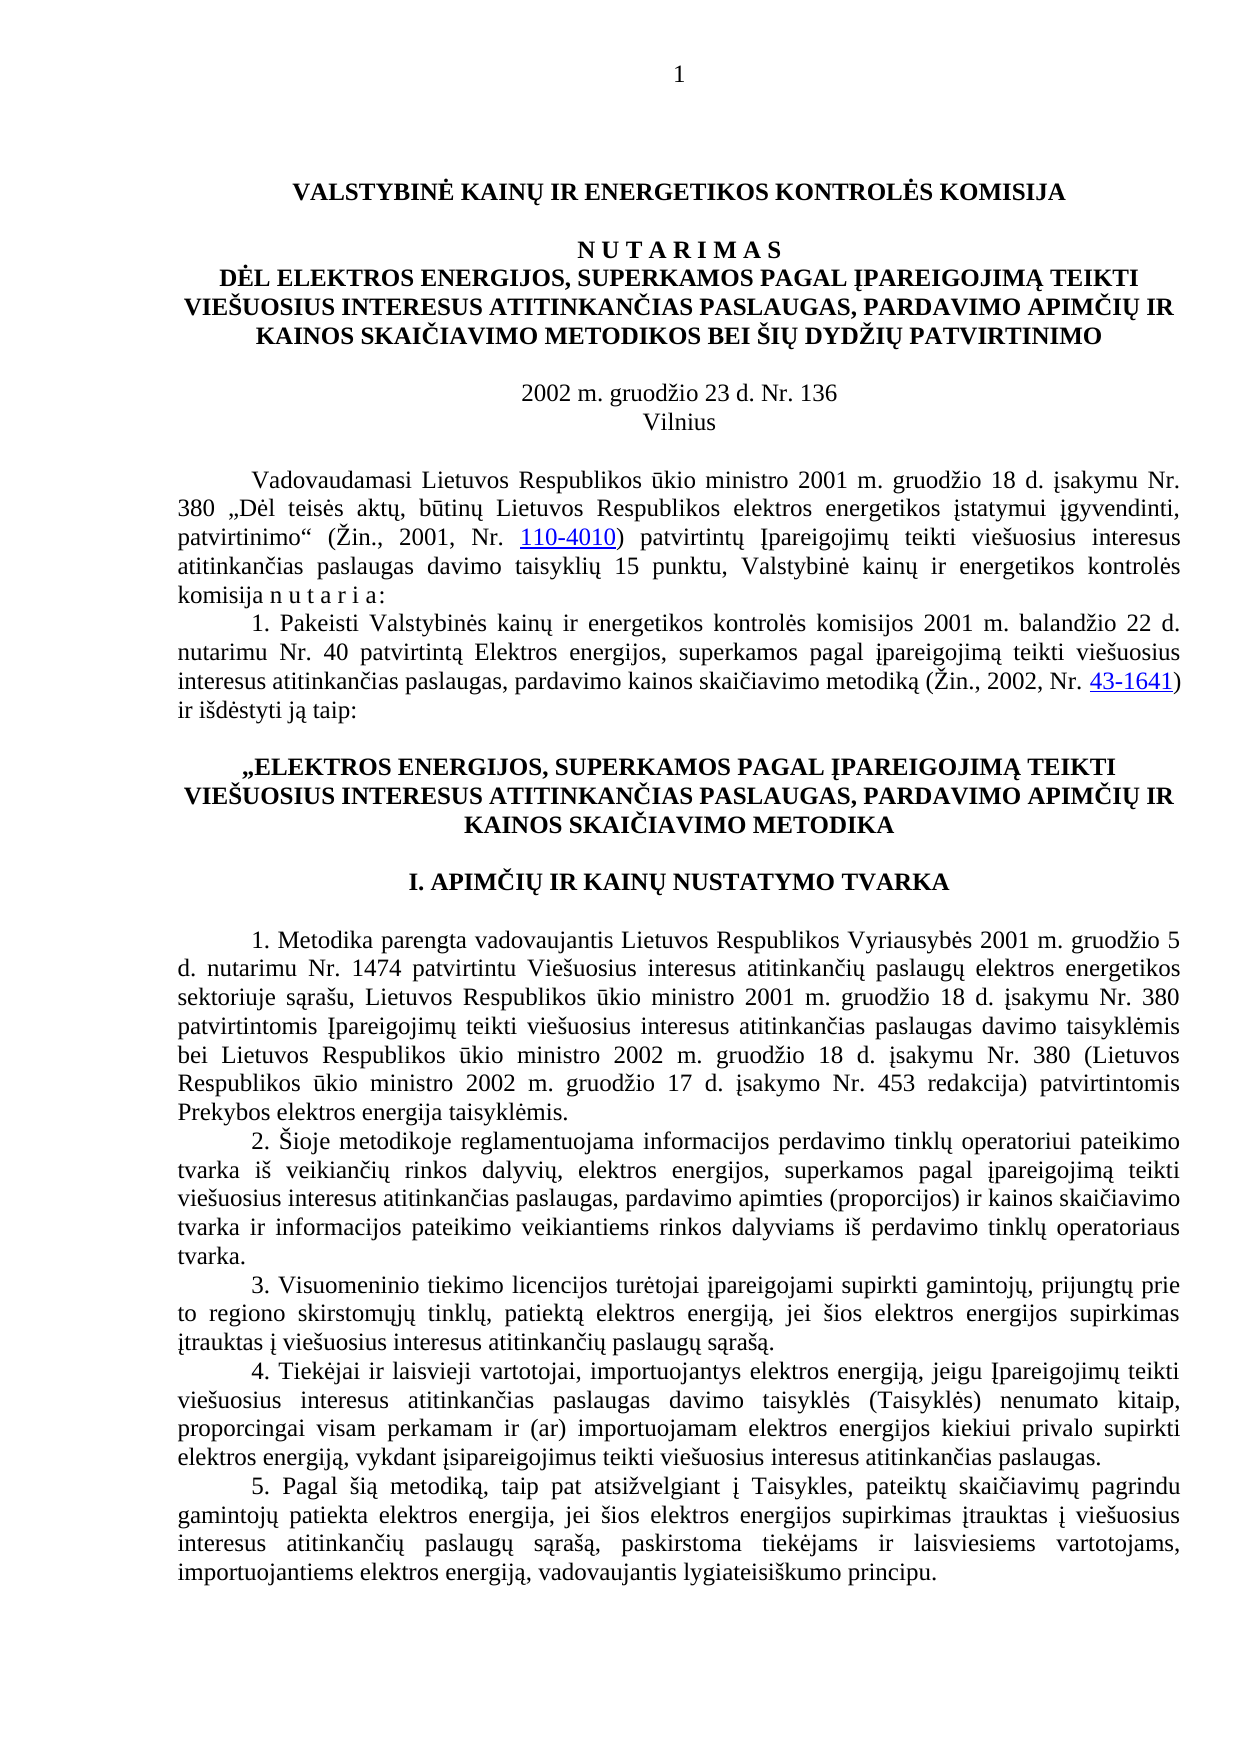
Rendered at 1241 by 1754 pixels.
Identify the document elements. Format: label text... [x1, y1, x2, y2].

text I. APIMČIŲ IR KAINŲ NUSTATYMO TVARKA [177, 867, 1181, 896]
text 2002 m. gruodžio 23 d. Nr. 136 [177, 378, 1181, 407]
text Vilnius [177, 407, 1181, 436]
text 4. Tiekėjai ir laisvieji vartotojai, importuojantys elektros energiją, jeigu Įpareigojimų teikti viešuosius interesus atitinkančias paslaugas davimo taisyklės (Taisyklės) nenumato kitaip, proporcingai visam perkamam ir (ar) importuojamam elektros energijos kiekiui privalo supirkti elektros energiją, vykdant įsipareigojimus teikti viešuosius interesus atitinkančias paslaugas. [177, 1356, 1181, 1471]
text 1. Pakeisti Valstybinės kainų ir energetikos kontrolės komisijos 2001 m. balandžio 22 d. nutarimu Nr. 40 patvirtintą Elektros energijos, superkamos pagal įpareigojimą teikti viešuosius interesus atitinkančias paslaugas, pardavimo kainos skaičiavimo metodiką (Žin., 2002, Nr. 43-1641) ir išdėstyti ją taip: [177, 608, 1181, 723]
text 3. Visuomeninio tiekimo licencijos turėtojai įpareigojami supirkti gamintojų, prijungtų prie to regiono skirstomųjų tinklų, patiektą elektros energiją, jei šios elektros energijos supirkimas įtrauktas į viešuosius interesus atitinkančių paslaugų sąrašą. [177, 1270, 1181, 1356]
text N U T A R I M A S [177, 235, 1181, 263]
text 2. Šioje metodikoje reglamentuojama informacijos perdavimo tinklų operatoriui pateikimo tvarka iš veikiančių rinkos dalyvių, elektros energijos, superkamos pagal įpareigojimą teikti viešuosius interesus atitinkančias paslaugas, pardavimo apimties (proporcijos) ir kainos skaičiavimo tvarka ir informacijos pateikimo veikiantiems rinkos dalyviams iš perdavimo tinklų operatoriaus tvarka. [177, 1126, 1181, 1270]
text 5. Pagal šią metodiką, taip pat atsižvelgiant į Taisykles, pateiktų skaičiavimų pagrindu gamintojų patiekta elektros energija, jei šios elektros energijos supirkimas įtrauktas į viešuosius interesus atitinkančių paslaugų sąrašą, paskirstoma tiekėjams ir laisviesiems vartotojams, importuojantiems elektros energiją, vadovaujantis lygiateisiškumo principu. [177, 1471, 1181, 1586]
text VALSTYBINĖ KAINŲ IR ENERGETIKOS KONTROLĖS KOMISIJA [177, 177, 1181, 206]
text DĖL ELEKTROS ENERGIJOS, SUPERKAMOS PAGAL ĮPAREIGOJIMĄ TEIKTI VIEŠUOSIUS INTERESUS ATITINKANČIAS PASLAUGAS, PARDAVIMO APIMČIŲ IR KAINOS SKAIČIAVIMO METODIKOS BEI ŠIŲ DYDŽIŲ PATVIRTINIMO [177, 263, 1181, 350]
text „Elektros energijos, superkamos pagal įpareigojimą teikti viešuosius interesus atitinkančias paslaugas, pardavimo apimčių ir kainos skaičiavimo metodika [177, 752, 1181, 838]
text Vadovaudamasi Lietuvos Respublikos ūkio ministro 2001 m. gruodžio 18 d. įsakymu Nr. 380 „Dėl teisės aktų, būtinų Lietuvos Respublikos elektros energetikos įstatymui įgyvendinti, patvirtinimo“ (Žin., 2001, Nr. 110-4010) patvirtintų Įpareigojimų teikti viešuosius interesus atitinkančias paslaugas davimo taisyklių 15 punktu, Valstybinė kainų ir energetikos kontrolės komisija nutaria: [177, 465, 1181, 608]
text 1. Metodika parengta vadovaujantis Lietuvos Respublikos Vyriausybės 2001 m. gruodžio 5 d. nutarimu Nr. 1474 patvirtintu Viešuosius interesus atitinkančių paslaugų elektros energetikos sektoriuje sąrašu, Lietuvos Respublikos ūkio ministro 2001 m. gruodžio 18 d. įsakymu Nr. 380 patvirtintomis Įpareigojimų teikti viešuosius interesus atitinkančias paslaugas davimo taisyklėmis bei Lietuvos Respublikos ūkio ministro 2002 m. gruodžio 18 d. įsakymu Nr. 380 (Lietuvos Respublikos ūkio ministro 2002 m. gruodžio 17 d. įsakymo Nr. 453 redakcija) patvirtintomis Prekybos elektros energija taisyklėmis. [177, 925, 1181, 1126]
